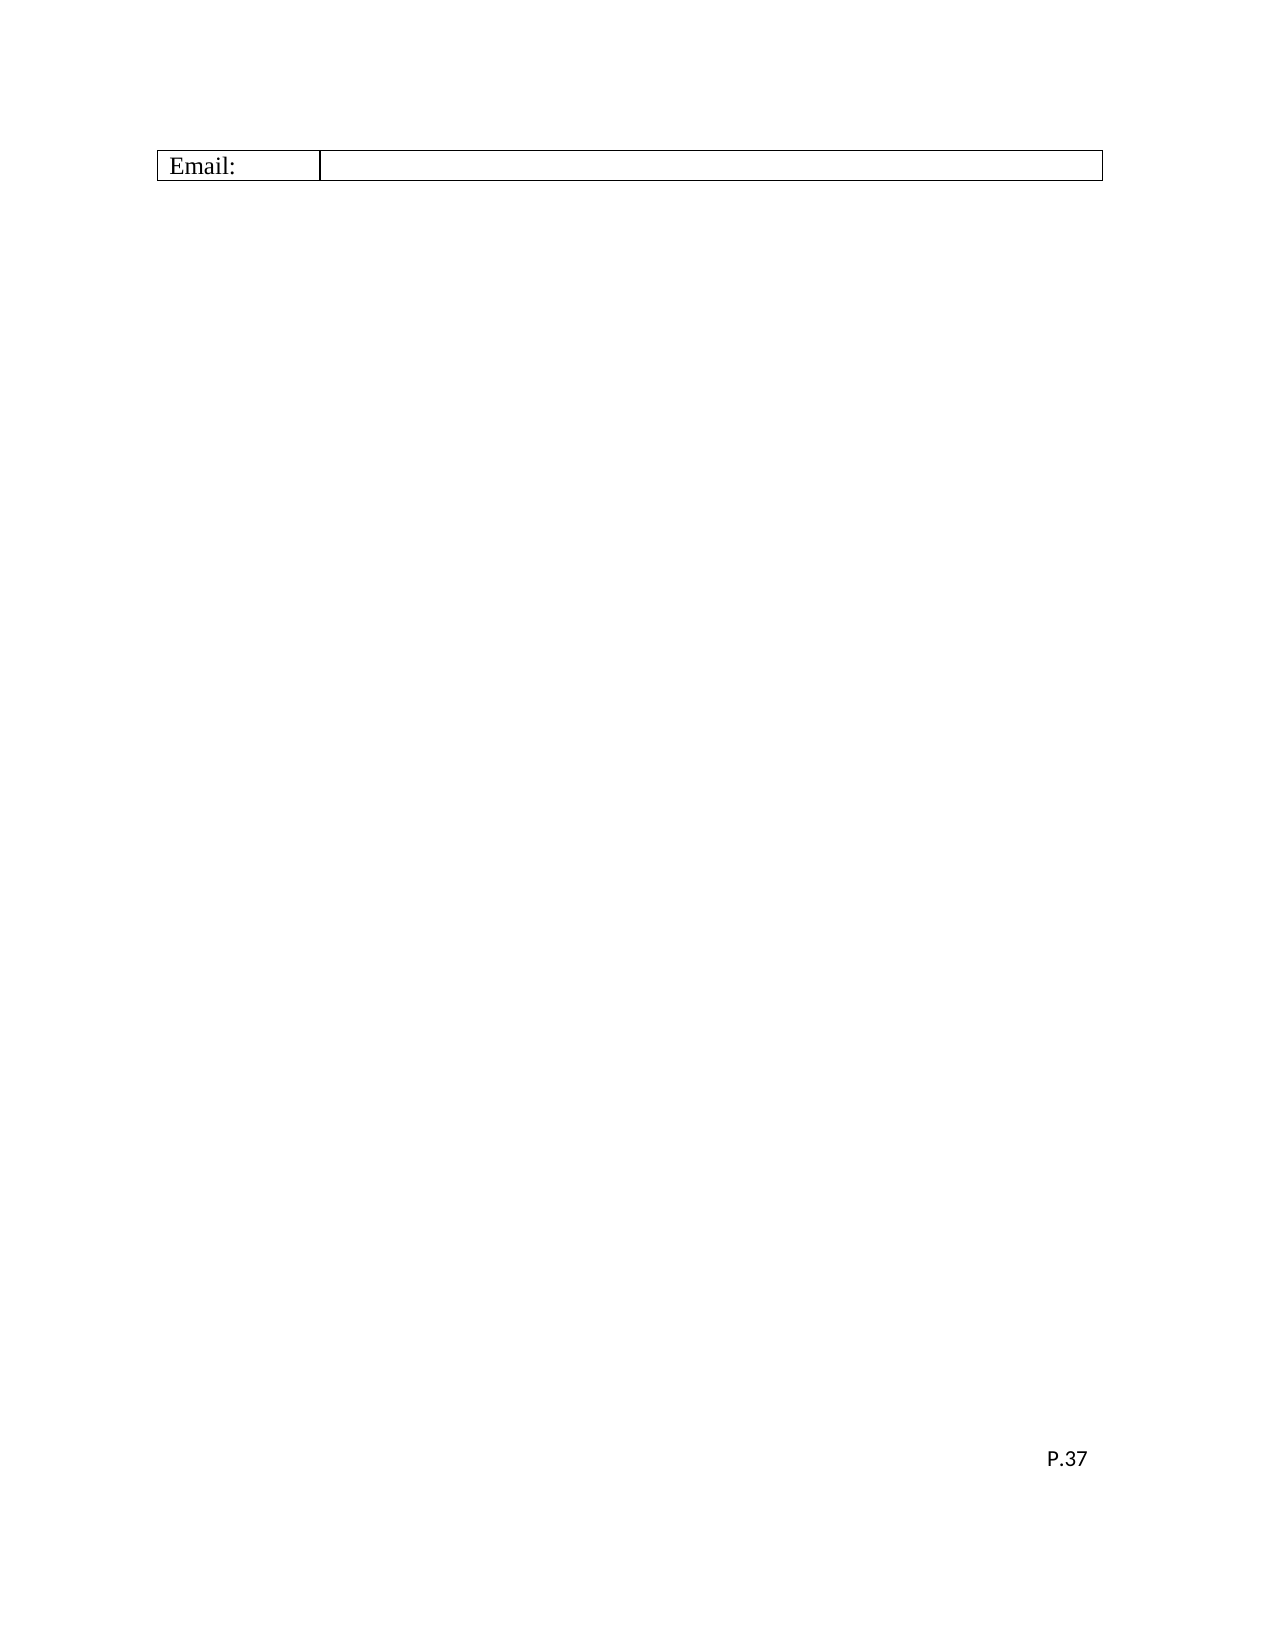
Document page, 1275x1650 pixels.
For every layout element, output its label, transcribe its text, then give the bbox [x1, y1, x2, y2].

table_cell [321, 151, 1102, 180]
table_cell Email: [158, 151, 319, 180]
